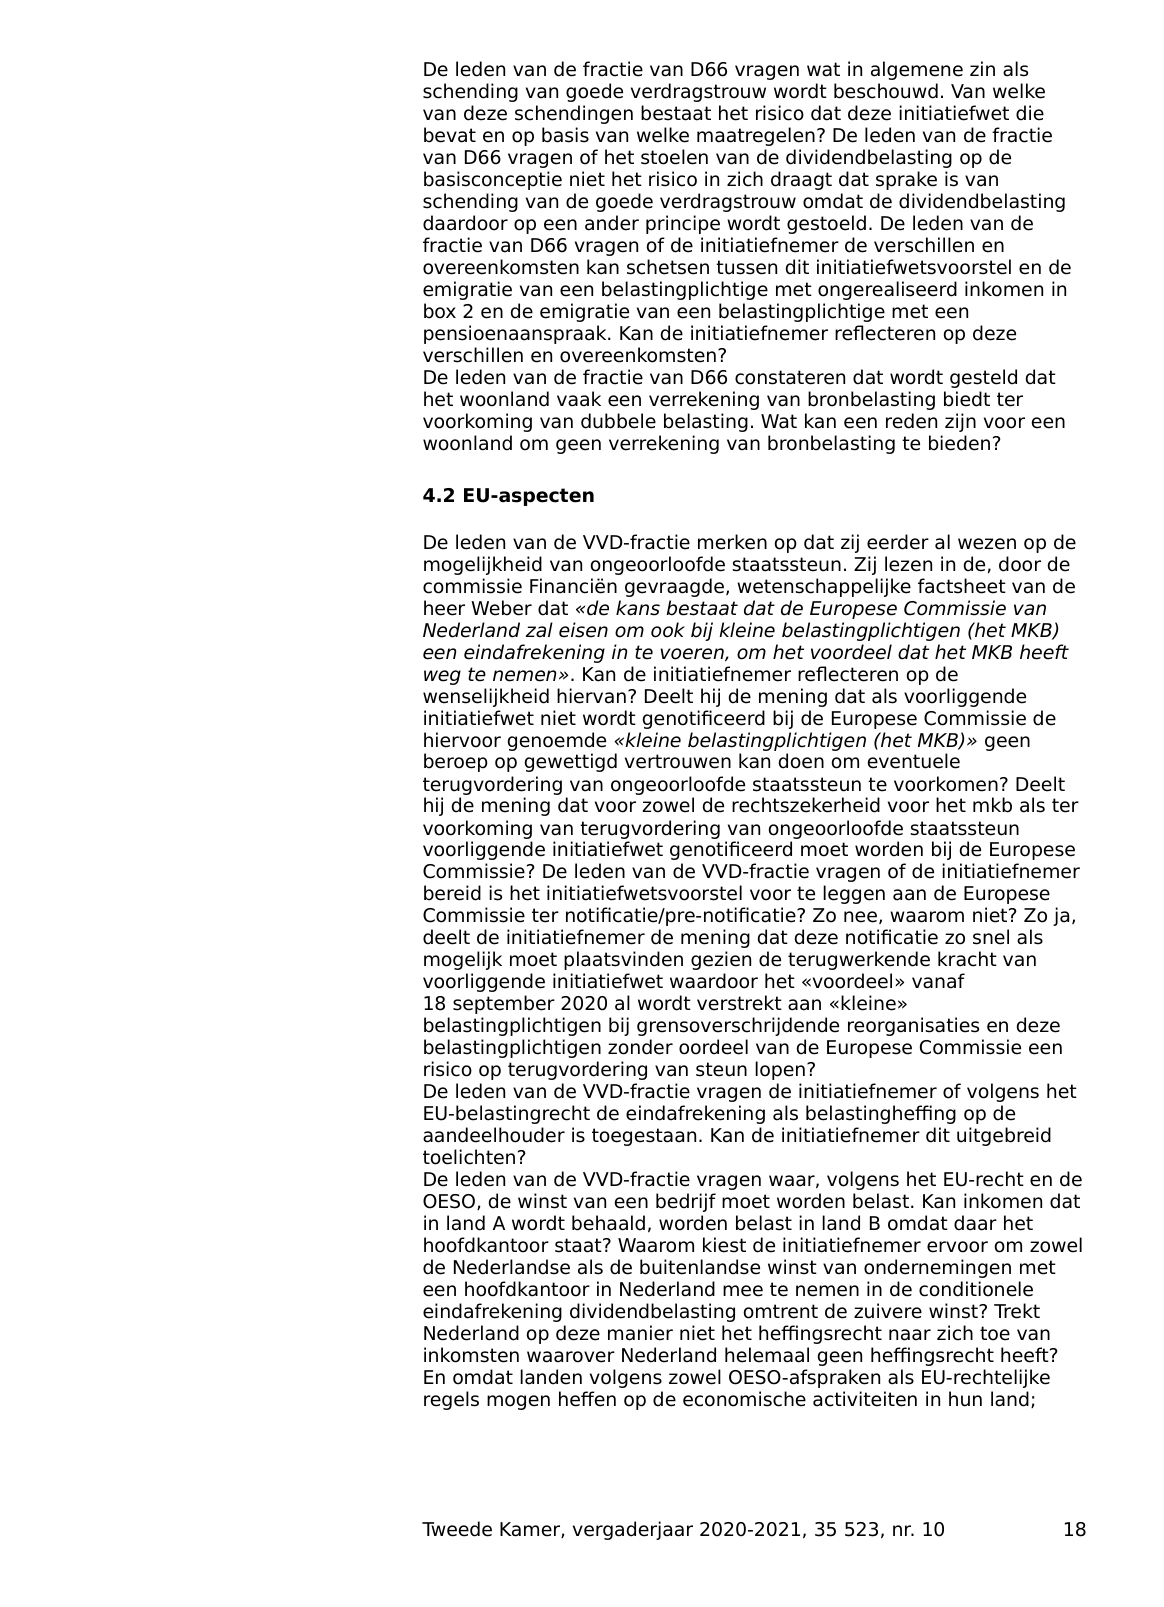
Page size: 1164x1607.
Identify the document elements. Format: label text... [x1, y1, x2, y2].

text De leden van de VVD-fractie merken op dat zij eerder al wezen op de mogelijkheid van ongeoorloofde staatssteun. Zij lezen in de, door de commissie Financiën gevraagde, wetenschappelijke factsheet van de heer Weber dat «de kans bestaat dat de Europese Commissie van Nederland zal eisen om ook bij kleine belastingplichtigen (het MKB) een eindafrekening in te voeren, om het voordeel dat het MKB heeft weg te nemen». Kan de initiatiefnemer reflecteren op de wenselijkheid hiervan? Deelt hij de mening dat als voorliggende initiatiefwet niet wordt genotificeerd bij de Europese Commissie de hiervoor genoemde «kleine belastingplichtigen (het MKB)» geen beroep op gewettigd vertrouwen kan doen om eventuele terugvordering van ongeoorloofde staatssteun te voorkomen? Deelt hij de mening dat voor zowel de rechtszekerheid voor het mkb als ter voorkoming van terugvordering van ongeoorloofde staatssteun voorliggende initiatiefwet genotificeerd moet worden bij de Europese Commissie? De leden van de VVD-fractie vragen of de initiatiefnemer bereid is het initiatiefwetsvoorstel voor te leggen aan de Europese Commissie ter notificatie/pre-notificatie? Zo nee, waarom niet? Zo ja, deelt de initiatiefnemer de mening dat deze notificatie zo snel als mogelijk moet plaatsvinden gezien de terugwerkende kracht van voorliggende initiatiefwet waardoor het «voordeel» vanaf 18 september 2020 al wordt verstrekt aan «kleine» belastingplichtigen bij grensoverschrijdende reorganisaties en deze belastingplichtigen zonder oordeel van de Europese Commissie een risico op terugvordering van steun lopen? [422, 532, 1087, 1081]
text De leden van de fractie van D66 constateren dat wordt gesteld dat het woonland vaak een verrekening van bronbelasting biedt ter voorkoming van dubbele belasting. Wat kan een reden zijn voor een woonland om geen verrekening van bronbelasting te bieden? [422, 367, 1087, 455]
text De leden van de VVD-fractie vragen waar, volgens het EU-recht en de OESO, de winst van een bedrijf moet worden belast. Kan inkomen dat in land A wordt behaald, worden belast in land B omdat daar het hoofdkantoor staat? Waarom kiest de initiatiefnemer ervoor om zowel de Nederlandse als de buitenlandse winst van ondernemingen met een hoofdkantoor in Nederland mee te nemen in de conditionele eindafrekening dividendbelasting omtrent de zuivere winst? Trekt Nederland op deze manier niet het heffingsrecht naar zich toe van inkomsten waarover Nederland helemaal geen heffingsrecht heeft? En omdat landen volgens zowel OESO-afspraken als EU-rechtelijke regels mogen heffen op de economische activiteiten in hun land; [422, 1169, 1087, 1411]
text De leden van de VVD-fractie vragen de initiatiefnemer of volgens het EU-belastingrecht de eindafrekening als belastingheffing op de aandeelhouder is toegestaan. Kan de initiatiefnemer dit uitgebreid toelichten? [422, 1081, 1087, 1169]
subtitle 4.2 EU-aspecten [422, 485, 1087, 507]
text De leden van de fractie van D66 vragen wat in algemene zin als schending van goede verdragstrouw wordt beschouwd. Van welke van deze schendingen bestaat het risico dat deze initiatiefwet die bevat en op basis van welke maatregelen? De leden van de fractie van D66 vragen of het stoelen van de dividendbelasting op de basisconceptie niet het risico in zich draagt dat sprake is van schending van de goede verdragstrouw omdat de dividendbelasting daardoor op een ander principe wordt gestoeld. De leden van de fractie van D66 vragen of de initiatiefnemer de verschillen en overeenkomsten kan schetsen tussen dit initiatiefwetsvoorstel en de emigratie van een belastingplichtige met ongerealiseerd inkomen in box 2 en de emigratie van een belastingplichtige met een pensioenaanspraak. Kan de initiatiefnemer reflecteren op deze verschillen en overeenkomsten? [422, 59, 1087, 367]
